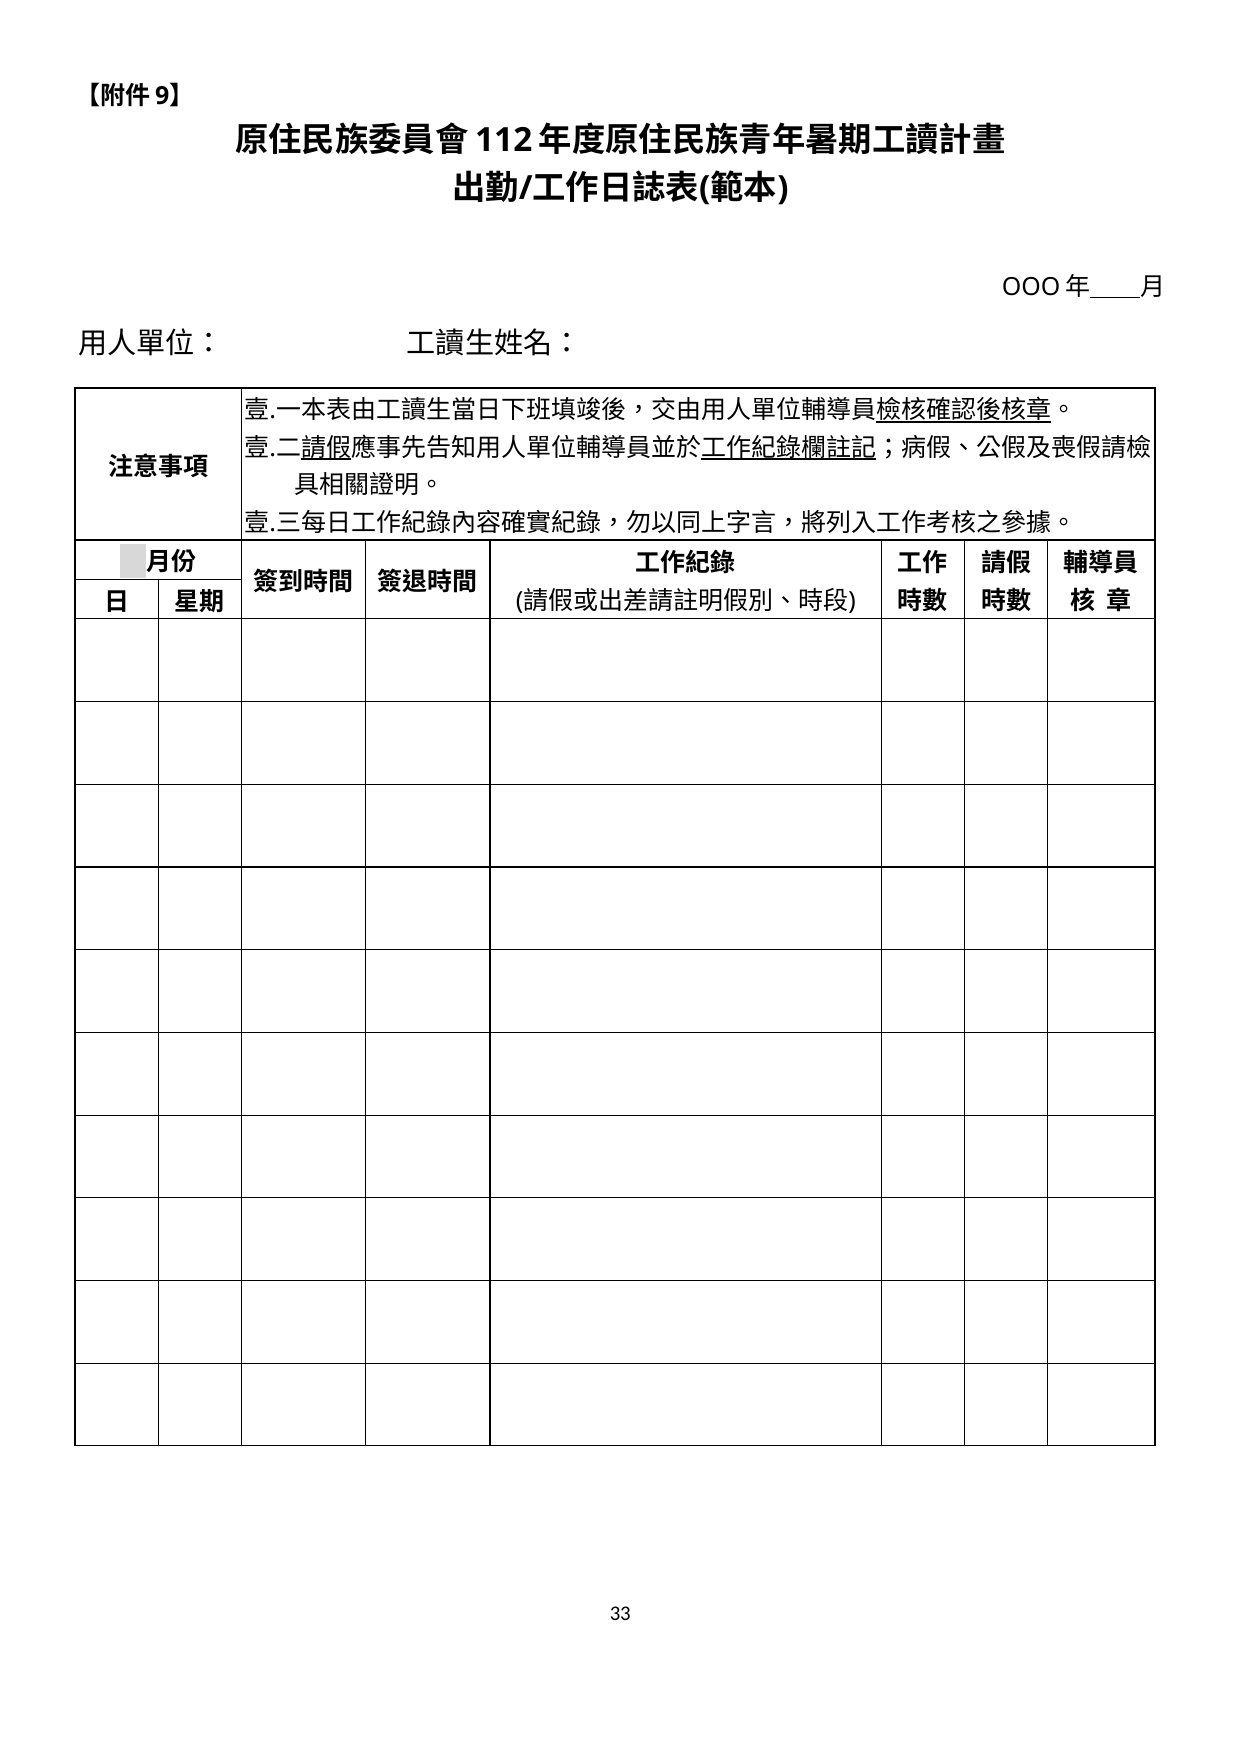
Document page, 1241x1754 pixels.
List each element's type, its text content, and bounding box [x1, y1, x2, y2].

table_cell [76, 1033, 158, 1114]
table_cell [965, 1198, 1047, 1280]
table_cell 輔導員 核 章 [1048, 541, 1154, 618]
table_cell [965, 1116, 1047, 1197]
table_cell [76, 702, 158, 784]
table_cell [324, 379, 407, 387]
table_cell [965, 785, 1047, 866]
table_cell [242, 1364, 365, 1445]
table_cell [965, 868, 1047, 949]
table_cell [366, 1364, 489, 1445]
table_cell [491, 1198, 881, 1280]
table_cell [76, 1198, 158, 1280]
table_cell 簽退時間 [366, 541, 489, 618]
table_cell [491, 702, 881, 784]
table_cell [491, 1364, 881, 1445]
table_cell [159, 1198, 241, 1280]
table_cell [1048, 950, 1154, 1032]
table_header 用人單位： 工讀生姓名： [75, 304, 1154, 379]
table_cell [159, 1364, 241, 1445]
table_cell [366, 868, 489, 949]
table_cell [159, 1116, 241, 1197]
table_cell [242, 1281, 365, 1363]
table_cell [76, 1116, 158, 1197]
table_cell [1048, 1198, 1154, 1280]
table_cell [1048, 868, 1154, 949]
table_cell [159, 1033, 241, 1114]
table_cell [76, 868, 158, 949]
table_cell [882, 619, 964, 701]
table_cell [965, 1281, 1047, 1363]
text 出勤/工作日誌表(範本) [75, 161, 1165, 209]
table_cell [491, 1033, 881, 1114]
table_cell [159, 619, 241, 701]
table_cell [491, 1281, 881, 1363]
table_cell [1048, 1116, 1154, 1197]
text 【附件9】 [75, 75, 1165, 112]
table_cell [1048, 619, 1154, 701]
table_cell 月份 [76, 541, 241, 579]
table_cell [366, 950, 489, 1032]
table_cell [881, 379, 964, 387]
table_cell [491, 1116, 881, 1197]
table_cell [242, 785, 365, 866]
table_cell [159, 702, 241, 784]
table_cell [75, 379, 158, 387]
table_cell [965, 1033, 1047, 1114]
table_cell [882, 1033, 964, 1114]
table_cell [159, 785, 241, 866]
table_cell [366, 619, 489, 701]
table_cell [366, 1198, 489, 1280]
table_cell [242, 702, 365, 784]
table_cell [242, 950, 365, 1032]
table_cell 請假 時數 [965, 541, 1047, 618]
table_cell [1048, 1364, 1154, 1445]
table_cell [76, 785, 158, 866]
table_cell [882, 868, 964, 949]
table_cell [242, 1116, 365, 1197]
table_cell [965, 619, 1047, 701]
table_cell [366, 1116, 489, 1197]
table_cell [242, 619, 365, 701]
table_cell [1047, 379, 1154, 387]
table_cell [159, 1281, 241, 1363]
table_cell [882, 702, 964, 784]
table_cell 簽到時間 [242, 541, 365, 618]
table_cell [76, 950, 158, 1032]
table_cell [366, 785, 489, 866]
table_cell [158, 379, 241, 387]
table_cell [490, 379, 881, 387]
table_cell 工作 時數 [882, 541, 964, 618]
table_cell [76, 1364, 158, 1445]
text OOO年＿＿月 [75, 266, 1165, 304]
table_cell [491, 868, 881, 949]
table_cell [882, 1281, 964, 1363]
table_cell [965, 1364, 1047, 1445]
table_cell [1048, 1033, 1154, 1114]
table_cell 本表由工讀生當日下班填竣後，交由用人單位輔導員檢核確認後核章。 請假應事先告知用人單位輔導員並於工作紀錄欄註記；病假、公假及喪假請檢具相關證明。 每日工作紀錄內容確實紀錄，勿以同上字言，將列入工作考核之參據。 [242, 389, 1154, 539]
table_cell [366, 1033, 489, 1114]
table_cell [159, 868, 241, 949]
table_cell [242, 1033, 365, 1114]
table_cell [407, 379, 490, 387]
table_cell [964, 379, 1047, 387]
table_cell [882, 950, 964, 1032]
table_cell [965, 702, 1047, 784]
table_cell [882, 1364, 964, 1445]
table_cell 注意事項 [76, 389, 241, 539]
table_cell [76, 619, 158, 701]
table_cell [242, 1198, 365, 1280]
table_cell [882, 1198, 964, 1280]
table_cell [366, 1281, 489, 1363]
table_cell [241, 379, 324, 387]
table_cell [1048, 1281, 1154, 1363]
table_cell [242, 868, 365, 949]
table_cell [882, 1116, 964, 1197]
text 原住民族委員會112年度原住民族青年暑期工讀計畫 [75, 112, 1165, 161]
table_cell [491, 785, 881, 866]
table_cell [491, 950, 881, 1032]
table_cell [159, 950, 241, 1032]
table_cell [76, 1281, 158, 1363]
table_cell [1048, 785, 1154, 866]
table_cell 日 [76, 580, 158, 618]
table_cell 工作紀錄 (請假或出差請註明假別、時段) [491, 541, 881, 618]
table_cell [366, 702, 489, 784]
table_cell [1048, 702, 1154, 784]
table_cell [491, 619, 881, 701]
table_cell 星期 [159, 580, 241, 618]
table_cell [882, 785, 964, 866]
table_cell [965, 950, 1047, 1032]
